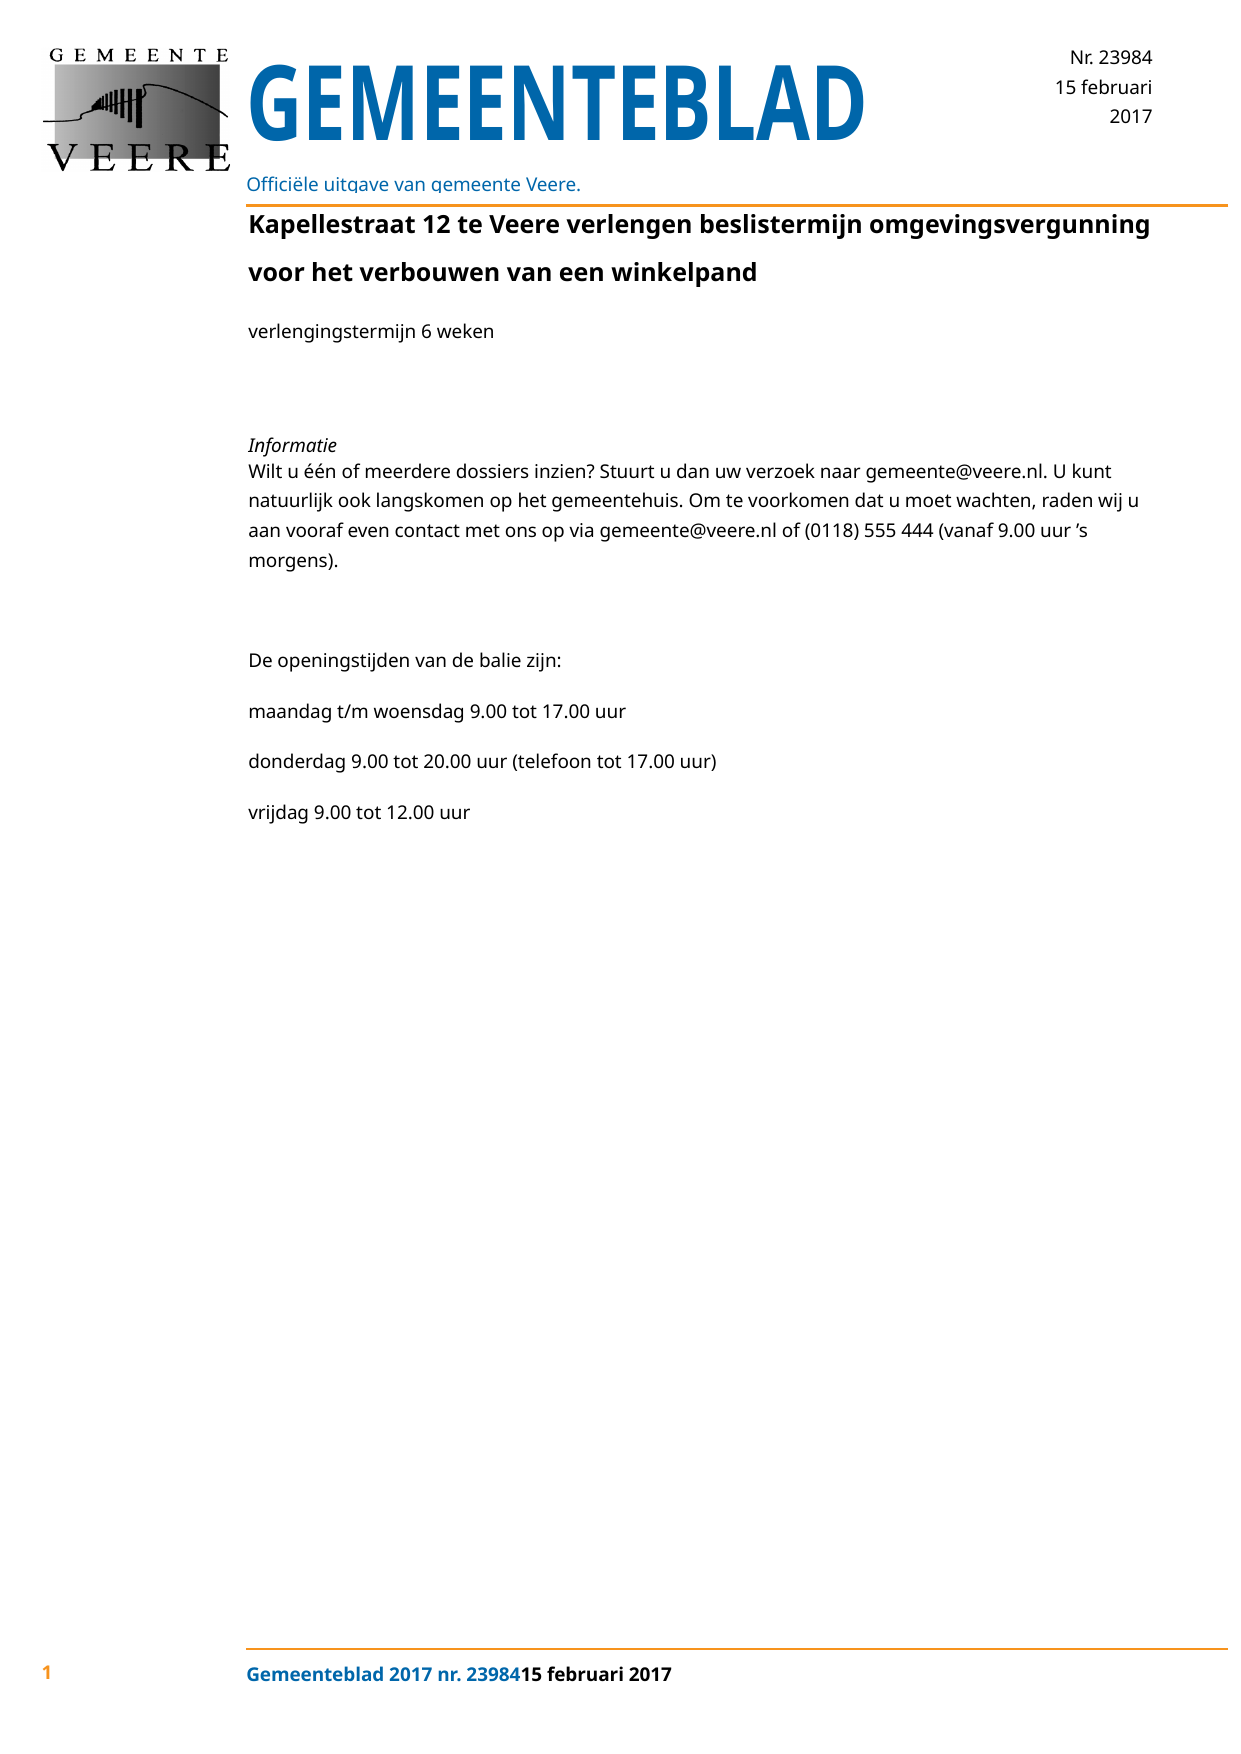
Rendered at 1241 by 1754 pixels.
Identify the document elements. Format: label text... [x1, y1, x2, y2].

text donderdag 9.00 tot 20.00 uur (telefoon tot 17.00 uur) [248, 748, 1152, 774]
text vrijdag 9.00 tot 12.00 uur [248, 799, 1152, 824]
picture [41, 47, 231, 172]
text Kapellestraat 12 te Veere verlengen beslistermijn omgevingsvergunning voor het verbouwen van een winkelpand [248, 207, 1152, 288]
text Informatie [248, 432, 1152, 458]
text maandag t/m woensdag 9.00 tot 17.00 uur [248, 698, 1152, 724]
text verlengingstermijn 6 weken [248, 318, 1152, 344]
text De openingstijden van de balie zijn: [248, 648, 1152, 673]
text Wilt u één of meerdere dossiers inzien? Stuurt u dan uw verzoek naar gemeente@veere.nl. U kunt natuurlijk ook langskomen op het gemeentehuis. Om te voorkomen dat u moet wachten, raden wij u aan vooraf even contact met ons op via gemeente@veere.nl of (0118) 555 444 (vanaf 9.00 uur ’s morgens). [248, 458, 1152, 572]
